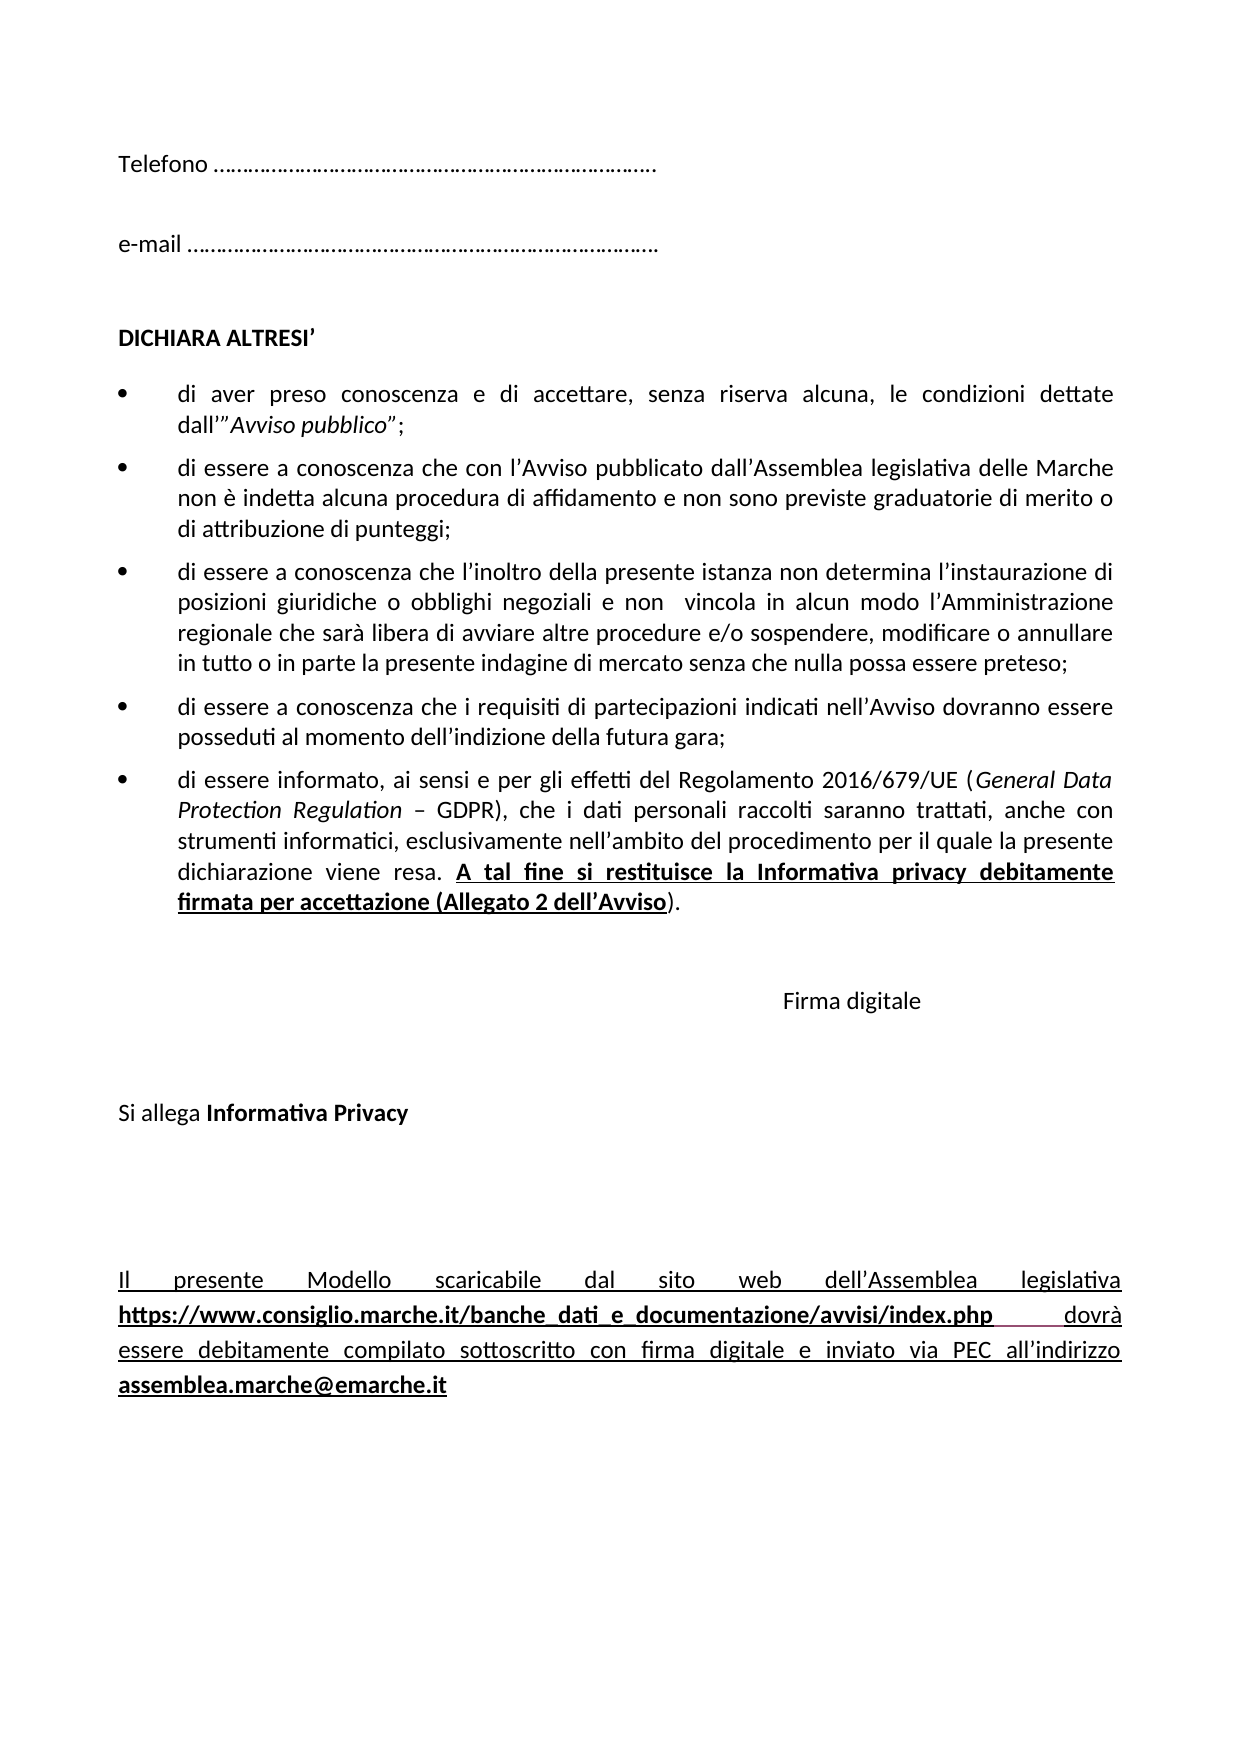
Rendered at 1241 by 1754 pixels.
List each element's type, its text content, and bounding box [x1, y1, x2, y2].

text Firma digitale [709, 985, 1122, 1016]
list di aver preso conoscenza e di accettare, senza riserva alcuna, le condizioni dettate dall’”Avviso pubblico”; [118, 378, 1115, 439]
text Telefono ………………………………………………………………….. [118, 148, 1122, 178]
text e-mail ………………………………………………………………………. [118, 228, 1122, 259]
list di essere a conoscenza che l’inoltro della presente istanza non determina l’instaurazione di posizioni giuridiche o obblighi negoziali e non vincola in alcun modo l’Amministrazione regionale che sarà libera di avviare altre procedure e/o sospendere, modificare o annullare in tutto o in parte la presente indagine di mercato senza che nulla possa essere preteso; [118, 556, 1115, 678]
text https://www.consiglio.marche.it/banche_dati_e_documentazione/avvisi/index.php dovrà [118, 1292, 1122, 1325]
list di essere a conoscenza che con l’Avviso pubblicato dall’Assemblea legislativa delle Marche non è indetta alcuna procedura di affidamento e non sono previste graduatorie di merito o di attribuzione di punteggi; [118, 452, 1115, 543]
text assemblea.marche@emarche.it [118, 1362, 1122, 1400]
text essere debitamente compilato sottoscritto con firma digitale e inviato via PEC all’indirizzo [118, 1327, 1122, 1360]
text Si allega Informativa Privacy [118, 1097, 1122, 1127]
list di essere informato, ai sensi e per gli effetti del Regolamento 2016/679/UE (General Data Protection Regulation – GDPR), che i dati personali raccolti saranno trattati, anche con strumenti informatici, esclusivamente nell’ambito del procedimento per il quale la presente dichiarazione viene resa. A tal fine si restituisce la Informativa privacy debitamente firmata per accettazione (Allegato 2 dell’Avviso). [118, 764, 1115, 917]
text Il presente Modello scaricabile dal sito web dell’Assemblea legislativa [118, 1264, 1122, 1290]
list di essere a conoscenza che i requisiti di partecipazioni indicati nell’Avviso dovranno essere posseduti al momento dell’indizione della futura gara; [118, 691, 1115, 752]
text DICHIARA ALTRESI’ [118, 323, 1115, 353]
